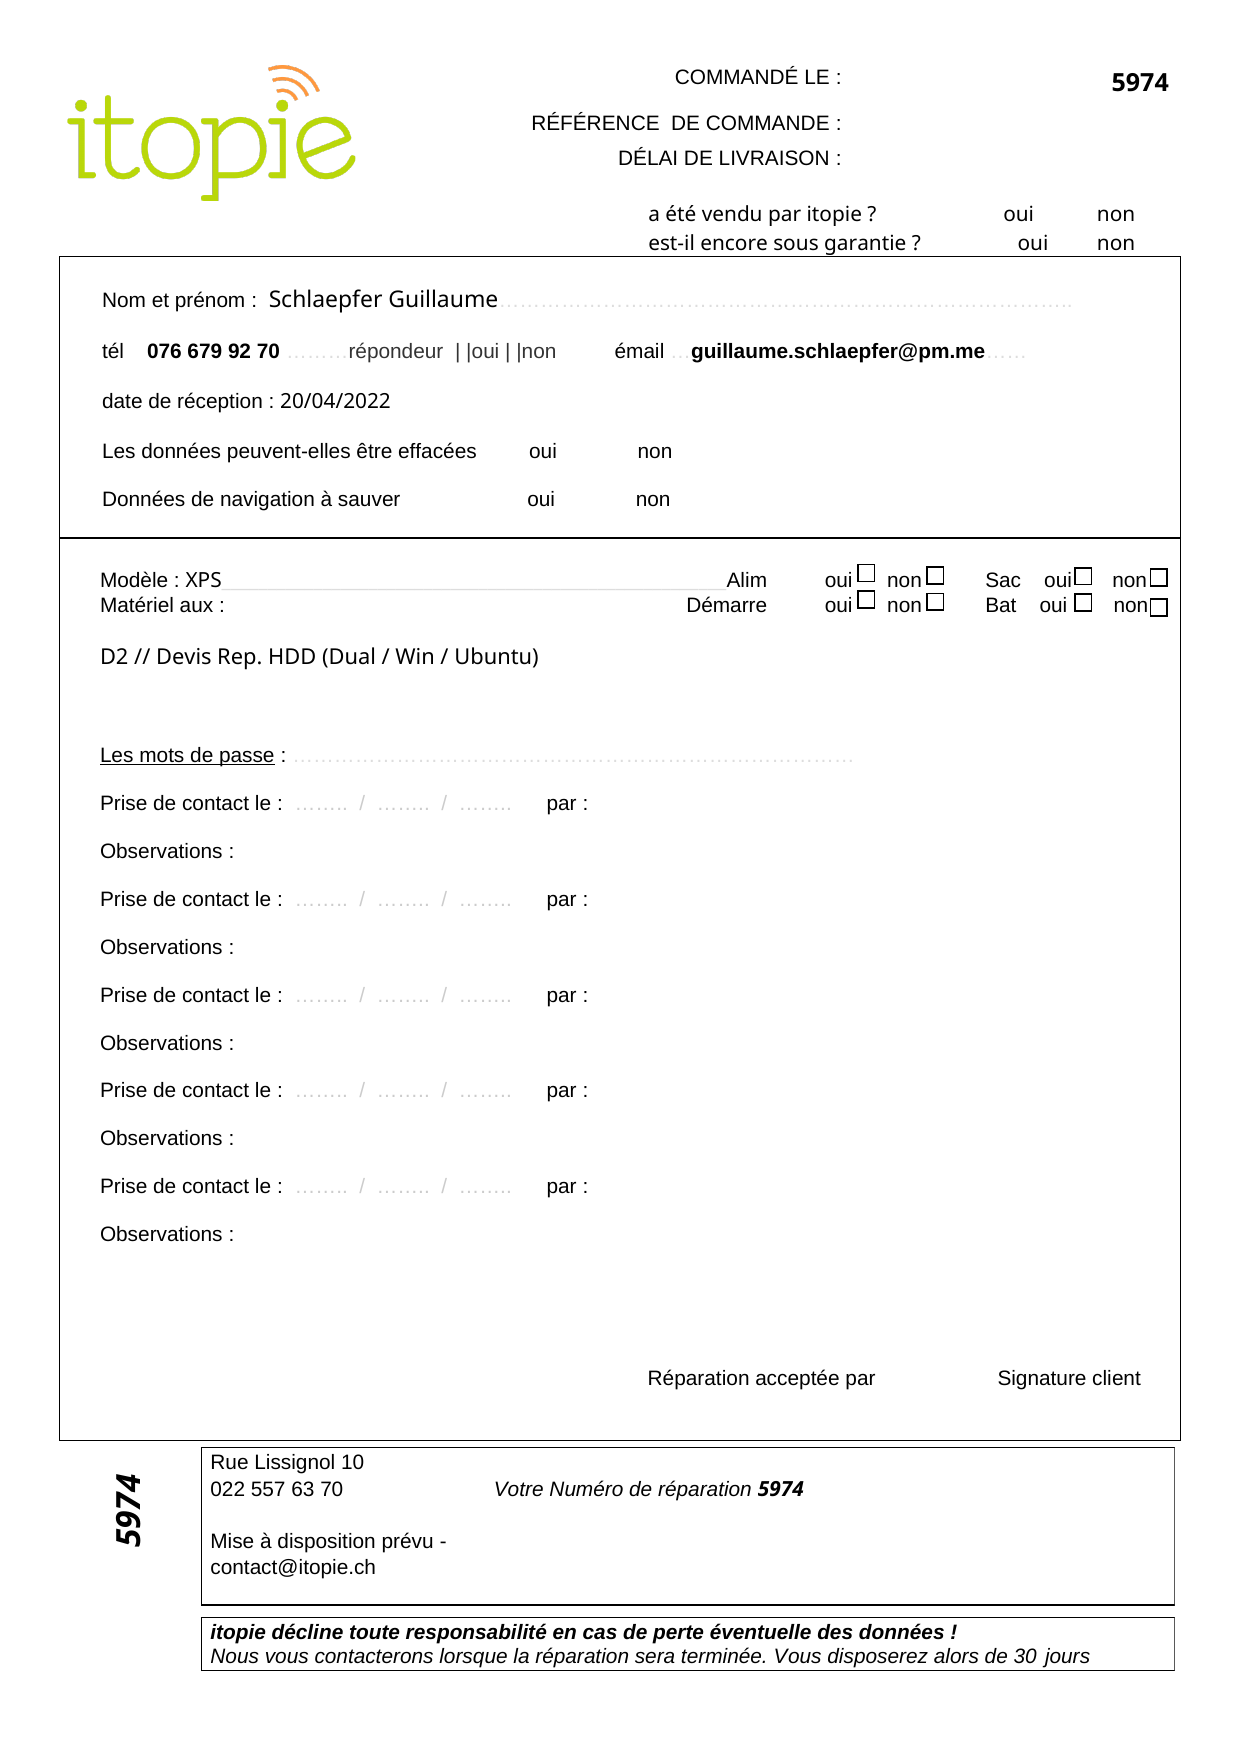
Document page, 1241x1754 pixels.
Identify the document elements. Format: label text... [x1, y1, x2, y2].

text date de réception : 20/04/2022 [60, 383, 1180, 415]
table_header Rue Lissignol 10 022 557 63 70 Votre Numéro de réparation 5974 Mise à disposition prévu - contact@itopie.ch [195, 1441, 1180, 1611]
text Les données peuvent-elles être effacées oui non [60, 436, 1180, 463]
picture [67, 65, 356, 201]
table_header 5974 [59, 1441, 195, 1677]
text D2 // Devis Rep. HDD (Dual / Win / Ubuntu) [60, 638, 1180, 671]
table_header 5974 [847, 59, 1180, 104]
text a été vendu par itopie ? oui non [59, 199, 1181, 228]
text Prise de contact le : …….. / …….. / …….. par : [60, 1075, 1180, 1102]
text Modèle : XPS Alim oui non Sac oui non [60, 562, 856, 590]
text Observations : [60, 1027, 1180, 1054]
table_header COMMANDÉ LE : [490, 59, 847, 104]
table_cell itopie décline toute responsabilité en cas de perte éventuelle des données ! Nous vous contacterons lorsque la réparation sera terminée. Vous disposerez alors de 30 jours [195, 1611, 1180, 1677]
text est-il encore sous garantie ? oui non [59, 228, 1181, 256]
table_cell [847, 140, 1180, 175]
text Prise de contact le : …….. / …….. / …….. par : [60, 788, 1180, 815]
text Modèle : XPS Alim oui non Sac oui non [879, 562, 925, 590]
text Observations : [60, 1123, 1180, 1150]
text Prise de contact le : …….. / …….. / …….. par : [60, 1171, 1180, 1198]
table_cell RÉFÉRENCE DE COMMANDE : [490, 105, 847, 140]
text Nom et prénom : Schlaepfer Guillaume……………………………………………………………………….. [60, 280, 1180, 314]
text Observations : [60, 931, 1180, 958]
text Observations : [60, 1219, 1180, 1246]
text Réparation acceptée par Signature client [60, 1363, 1180, 1390]
text Les mots de passe : ……………………………………………………………………… [60, 740, 1180, 767]
text Prise de contact le : …….. / …….. / …….. par : [60, 883, 1180, 911]
text Observations : [60, 836, 1180, 863]
text Données de navigation à sauver oui non [60, 484, 1180, 511]
text tél 076 679 92 70 ………répondeur | |oui | |non émail …guillaume.schlaepfer@pm.me…… [60, 335, 1180, 362]
table_cell [847, 105, 1180, 140]
table_cell DÉLAI DE LIVRAISON : [490, 140, 847, 175]
text Prise de contact le : …….. / …….. / …….. par : [60, 979, 1180, 1006]
text Modèle : XPS Alim oui non Sac oui non [948, 562, 1180, 590]
text Matériel aux : Démarre oui non Bat oui non [60, 590, 1180, 617]
